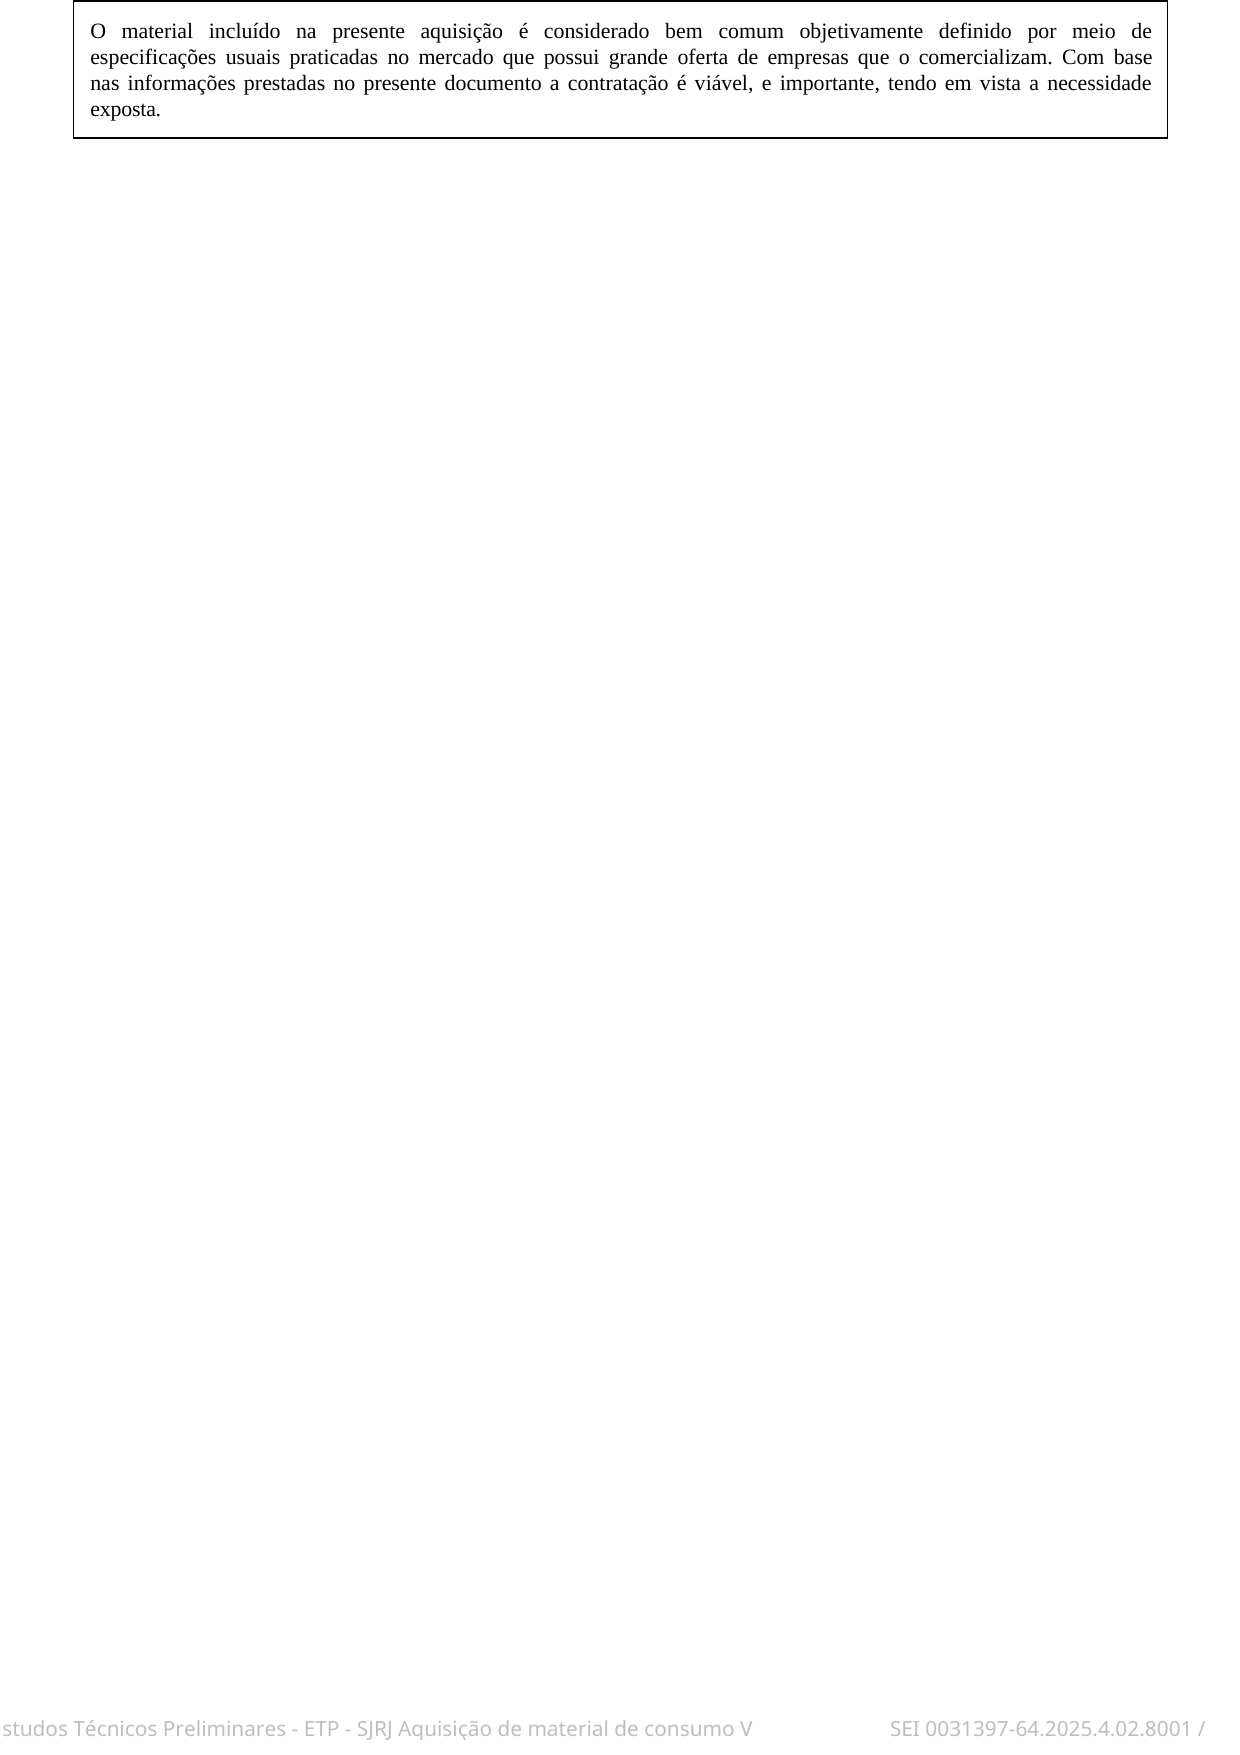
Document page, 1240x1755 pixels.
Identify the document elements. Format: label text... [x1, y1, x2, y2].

table_cell O material incluído na presente aquisição é considerado bem comum objetivamente definido por meio de especificações usuais praticadas no mercado que possui grande oferta de empresas que o comercializam. Com base nas informações prestadas no presente documento a contratação é viável, e importante, tendo em vista a necessidade exposta. [74, 2, 1167, 137]
